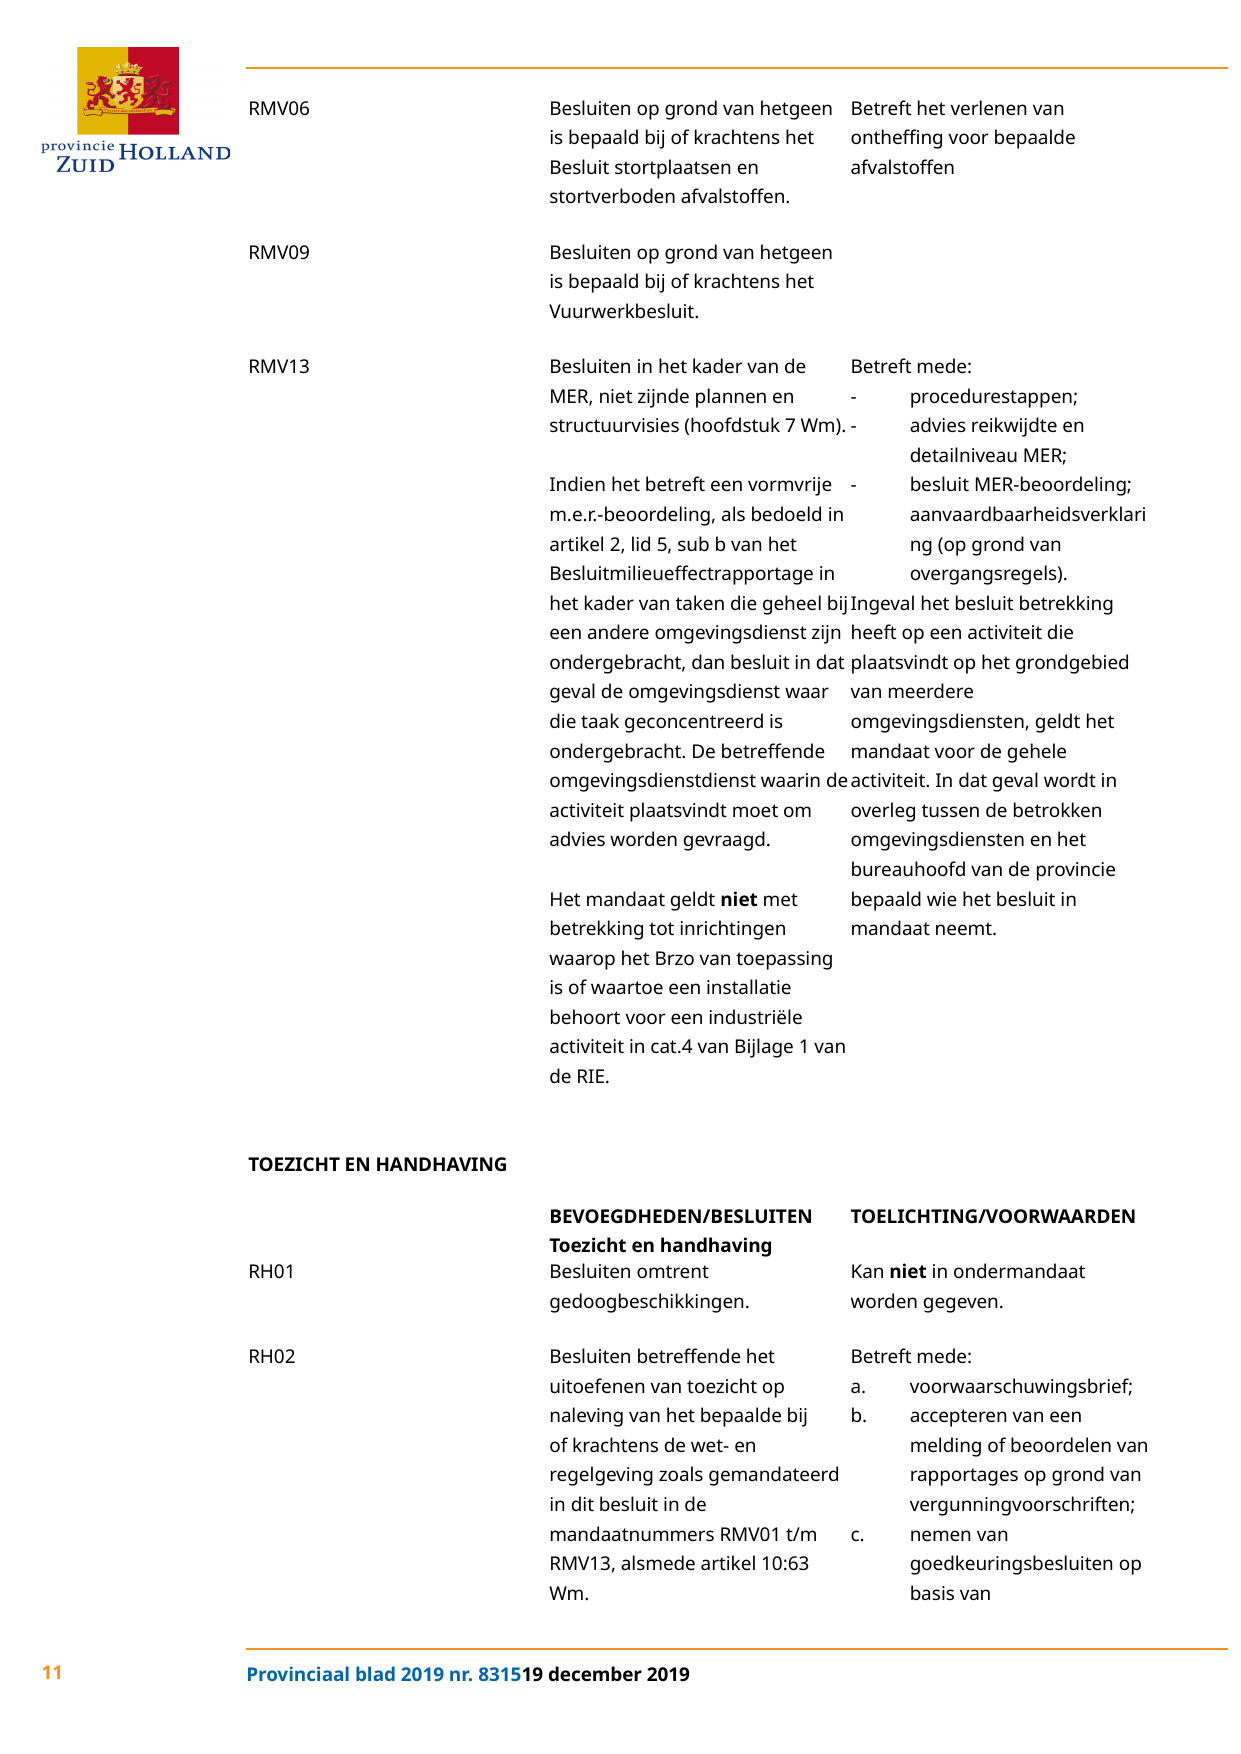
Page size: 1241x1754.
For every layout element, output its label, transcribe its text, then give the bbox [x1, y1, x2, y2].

table_cell [850, 1177, 1152, 1203]
table_cell Besluiten betreffende het uitoefenen van toezicht op naleving van het bepaalde bij of krachtens de wet- en regelgeving zoals gemandateerd in dit besluit in de mandaatnummers RMV01 t/m RMV13, alsmede artikel 10:63 Wm. [549, 1343, 850, 1606]
table_cell RMV13 [248, 353, 549, 1119]
table_cell [850, 239, 1152, 353]
table_cell Besluiten omtrent gedoogbeschikkingen. [549, 1258, 850, 1343]
table_cell Kan niet in ondermandaat worden gegeven. [850, 1258, 1152, 1343]
table_cell RMV06 [248, 95, 549, 239]
table_cell Besluiten op grond van hetgeen is bepaald bij of krachtens het Vuurwerkbesluit. [549, 239, 850, 353]
table_cell [248, 1177, 549, 1203]
table_cell RH02 [248, 1343, 549, 1606]
table_cell Besluiten in het kader van de MER, niet zijnde plannen en structuurvisies (hoofdstuk 7 Wm). Indien het betreft een vormvrije m.e.r.-beoordeling, als bedoeld in artikel 2, lid 5, sub b van het Besluitmilieueffectrapportage in het kader van taken die geheel bij een andere omgevingsdienst zijn ondergebracht, dan besluit in dat geval de omgevingsdienst waar die taak geconcentreerd is ondergebracht. De betreffende omgevingsdienstdienst waarin de activiteit plaatsvindt moet om advies worden gevraagd. Het mandaat geldt niet met betrekking tot inrichtingen waarop het Brzo van toepassing is of waartoe een installatie behoort voor een industriële activiteit in cat.4 van Bijlage 1 van de RIE. [549, 353, 850, 1119]
table_cell TOELICHTING/VOORWAARDEN [850, 1203, 1152, 1258]
table_cell [549, 1177, 850, 1203]
table_cell Besluiten op grond van hetgeen is bepaald bij of krachtens het Besluit stortplaatsen en stortverboden afvalstoffen. [549, 95, 850, 239]
table_cell Betreft mede: procedurestappen; advies reikwijdte en detailniveau MER; besluit MER-beoordeling; aanvaardbaarheidsverklaring (op grond van overgangsregels). Ingeval het besluit betrekking heeft op een activiteit die plaatsvindt op het grondgebied van meerdere omgevingsdiensten, geldt het mandaat voor de gehele activiteit. In dat geval wordt in overleg tussen de betrokken omgevingsdiensten en het bureauhoofd van de provincie bepaald wie het besluit in mandaat neemt. [850, 353, 1152, 1119]
picture [41, 47, 231, 172]
table_cell RMV09 [248, 239, 549, 353]
table_cell Betreft het verlenen van ontheffing voor bepaalde afvalstoffen [850, 95, 1152, 239]
table_cell [248, 1203, 549, 1258]
table_header TOEZICHT EN HANDHAVING [248, 1152, 1152, 1177]
table_cell Betreft mede: voorwaarschuwingsbrief; accepteren van een melding of beoordelen van rapportages op grond van vergunningvoorschriften; nemen van goedkeuringsbesluiten op basis van [850, 1343, 1152, 1606]
table_cell RH01 [248, 1258, 549, 1343]
table_cell BEVOEGDHEDEN/BESLUITEN Toezicht en handhaving [549, 1203, 850, 1258]
